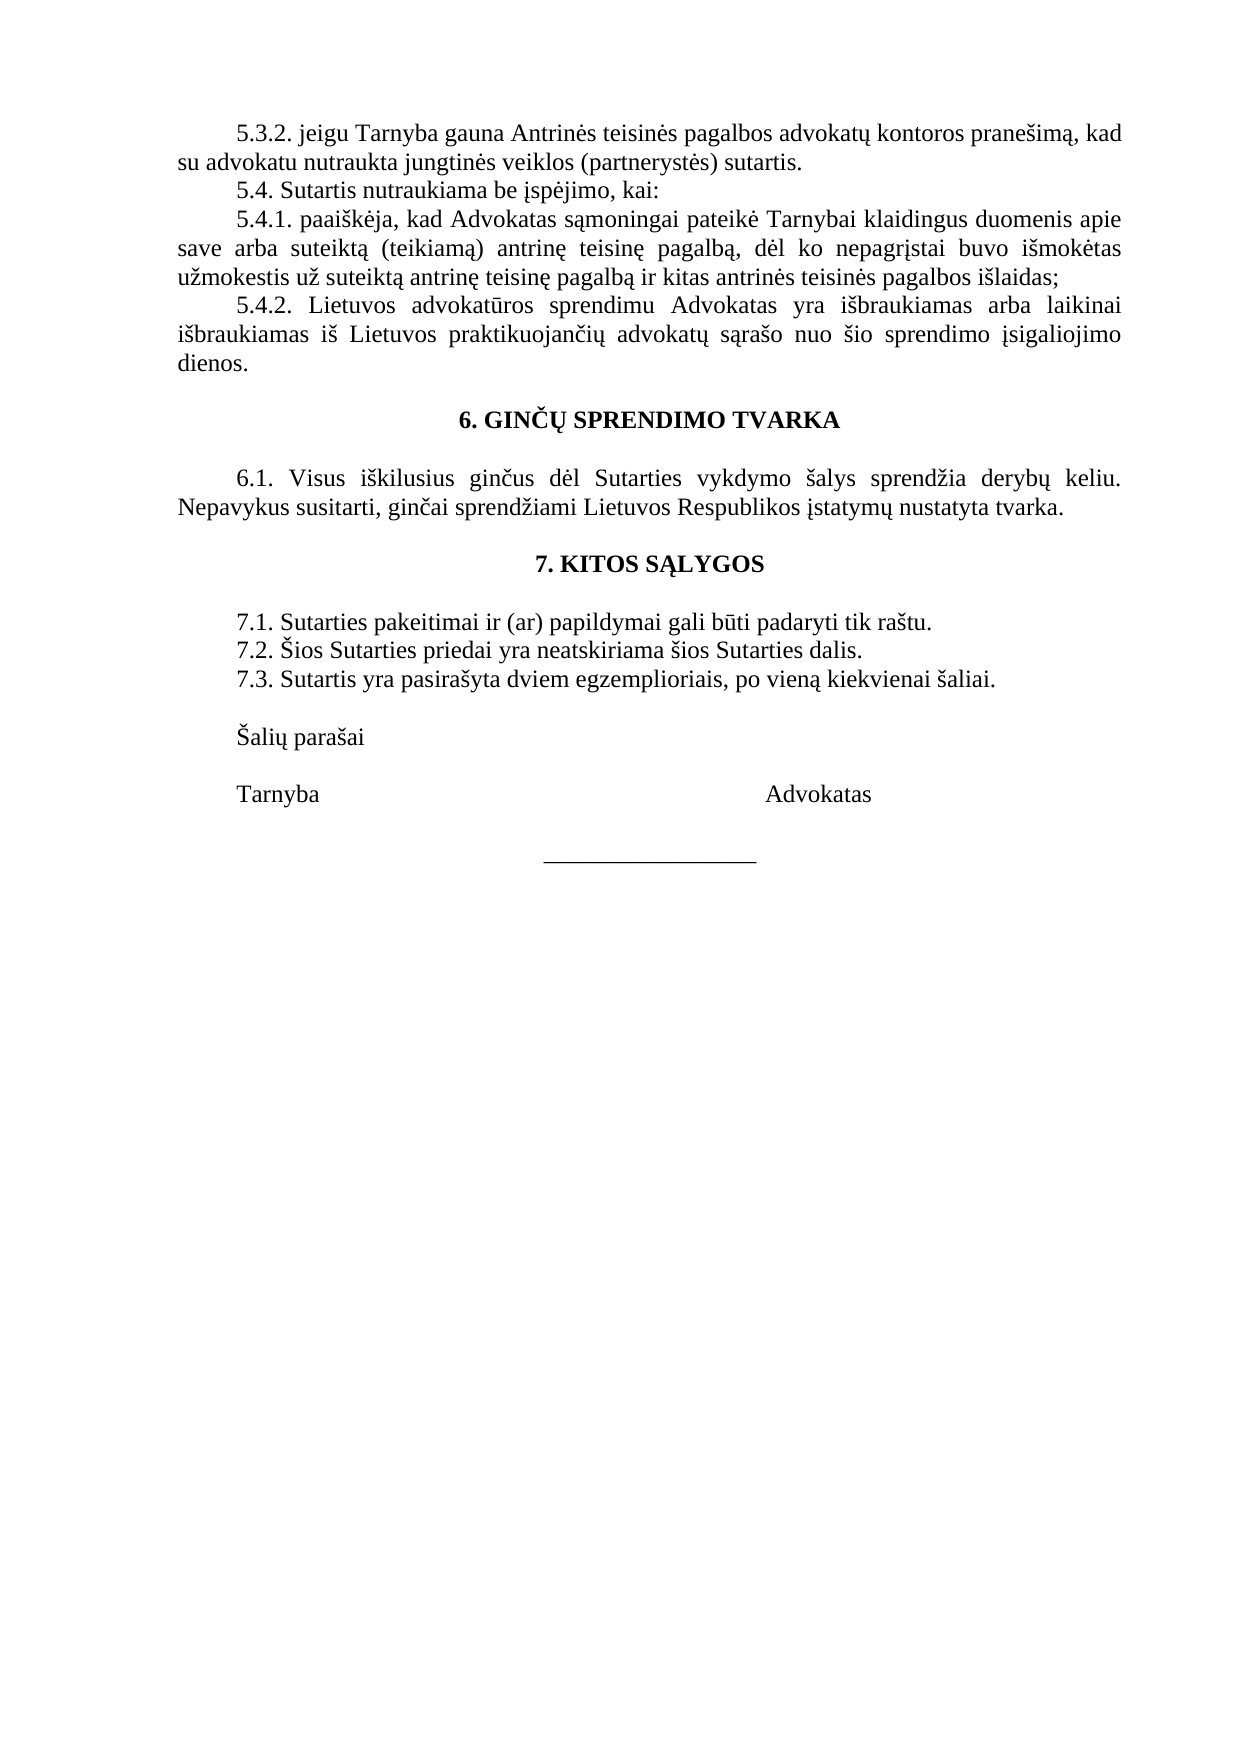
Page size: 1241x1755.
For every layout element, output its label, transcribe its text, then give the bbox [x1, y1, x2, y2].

text 7.1. Sutarties pakeitimai ir (ar) papildymai gali būti padaryti tik raštu. [177, 607, 1122, 636]
text 5.4.2. Lietuvos advokatūros sprendimu Advokatas yra išbraukiamas arba laikinai išbraukiamas iš Lietuvos praktikuojančių advokatų sąrašo nuo šio sprendimo įsigaliojimo dienos. [177, 291, 1122, 377]
text 5.3.2. jeigu Tarnyba gauna Antrinės teisinės pagalbos advokatų kontoros pranešimą, kad su advokatu nutraukta jungtinės veiklos (partnerystės) sutartis. [177, 118, 1122, 176]
text 5.4. Sutartis nutraukiama be įspėjimo, kai: [177, 176, 1122, 204]
text Tarnyba Advokatas [177, 779, 1122, 808]
text 6.1. Visus iškilusius ginčus dėl Sutarties vykdymo šalys sprendžia derybų keliu. Nepavykus susitarti, ginčai sprendžiami Lietuvos Respublikos įstatymų nustatyta tvarka. [177, 463, 1122, 521]
text 7.2. Šios Sutarties priedai yra neatskiriama šios Sutarties dalis. [177, 636, 1122, 664]
text Šalių parašai [177, 722, 1122, 751]
text 7.3. Sutartis yra pasirašyta dviem egzemplioriais, po vieną kiekvienai šaliai. [177, 664, 1122, 693]
text _________________ [177, 837, 1122, 866]
text 5.4.1. paaiškėja, kad Advokatas sąmoningai pateikė Tarnybai klaidingus duomenis apie save arba suteiktą (teikiamą) antrinę teisinę pagalbą, dėl ko nepagrįstai buvo išmokėtas užmokestis už suteiktą antrinę teisinę pagalbą ir kitas antrinės teisinės pagalbos išlaidas; [177, 204, 1122, 291]
text 7. KITOS SĄLYGOS [177, 549, 1122, 578]
text 6. GINČŲ SPRENDIMO TVARKA [177, 406, 1122, 434]
